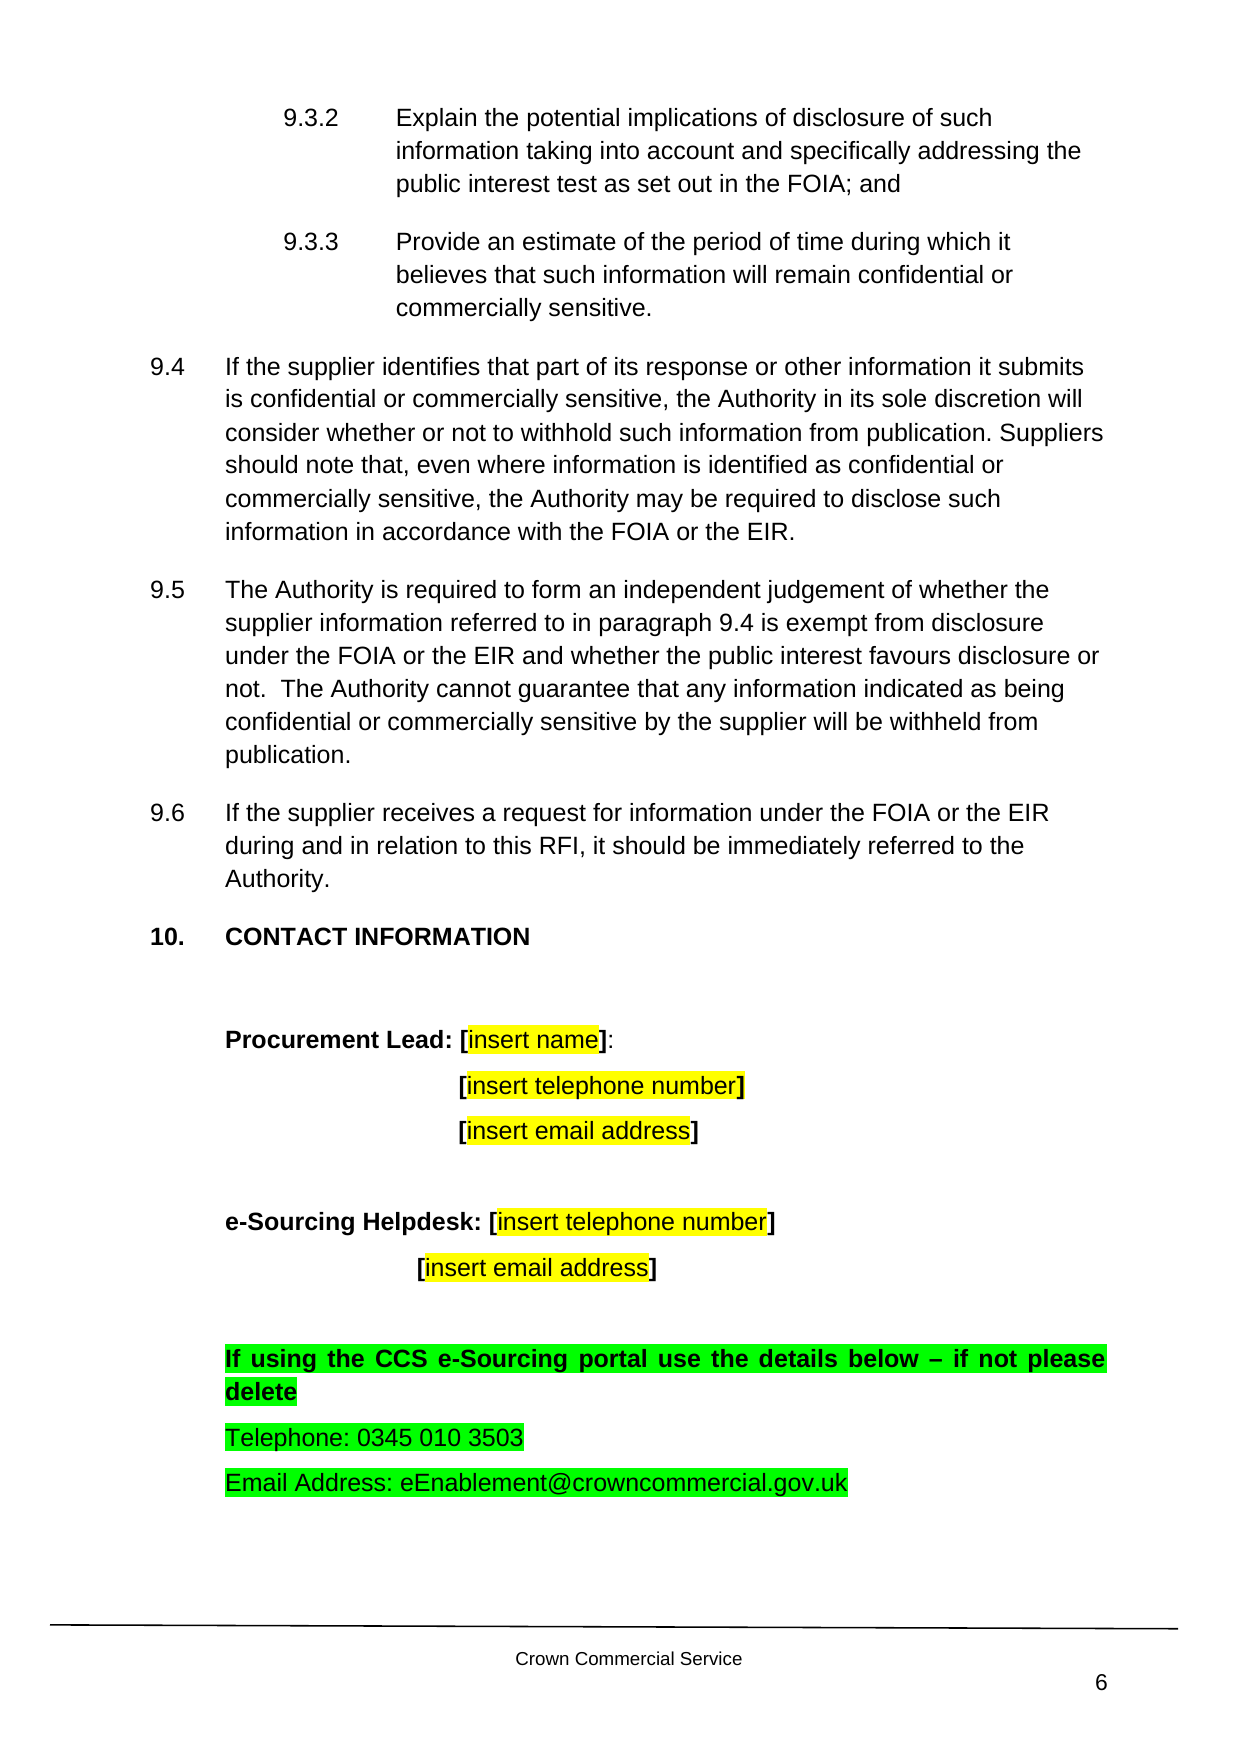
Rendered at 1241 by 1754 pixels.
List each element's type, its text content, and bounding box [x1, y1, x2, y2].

text Email Address: eEnablement@crowncommercial.gov.uk [225, 1468, 1107, 1497]
list The Authority is required to form an independent judgement of whether the supplier information referred to in paragraph 9.4 is exempt from disclosure under the FOIA or the EIR and whether the public interest favours disclosure or not. The Authority cannot guarantee that any information indicated as being confidential or commercially sensitive by the supplier will be withheld from publication. [150, 574, 1107, 768]
text If using the CCS e-Sourcing portal use the details below – if not please delete [225, 1344, 1107, 1406]
text Telephone: 0345 010 3503 [225, 1422, 1107, 1451]
text [insert email address] [225, 1116, 1107, 1145]
text [insert email address] [375, 1253, 1107, 1282]
text Procurement Lead: [insert name]: [225, 1025, 1107, 1054]
subtitle CONTACT INFORMATION [150, 922, 1107, 951]
list Explain the potential implications of disclosure of such information taking into account and specifically addressing the public interest test as set out in the FOIA; and [283, 103, 1107, 198]
text [insert telephone number] [225, 1071, 1107, 1099]
list If the supplier receives a request for information under the FOIA or the EIR during and in relation to this RFI, it should be immediately referred to the Authority. [150, 798, 1107, 892]
list Provide an estimate of the period of time during which it believes that such information will remain confidential or commercially sensitive. [283, 227, 1107, 322]
list If the supplier identifies that part of its response or other information it submits is confidential or commercially sensitive, the Authority in its sole discretion will consider whether or not to withhold such information from publication. Suppliers should note that, even where information is identified as confidential or commercially sensitive, the Authority may be required to disclose such information in accordance with the FOIA or the EIR. [150, 351, 1107, 545]
text e-Sourcing Helpdesk: [insert telephone number] [225, 1207, 1107, 1236]
